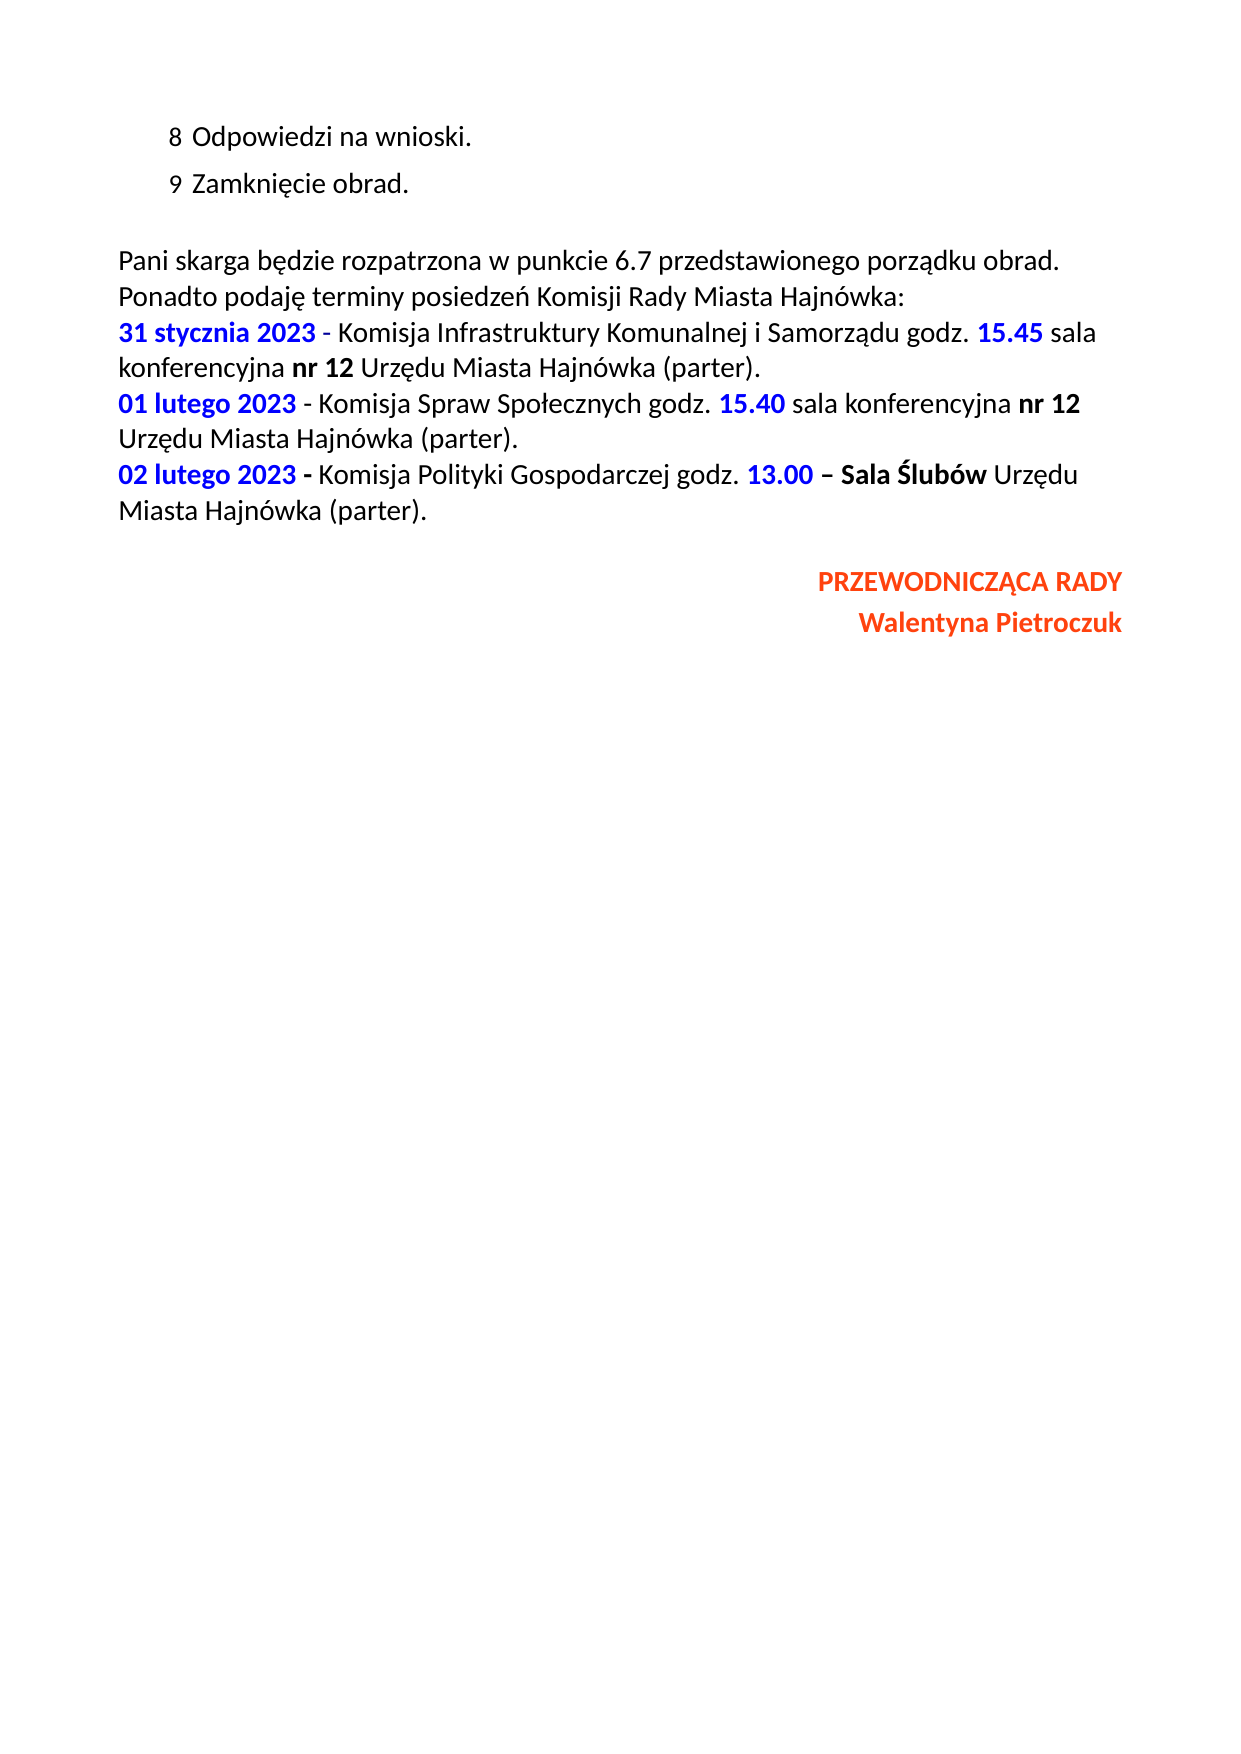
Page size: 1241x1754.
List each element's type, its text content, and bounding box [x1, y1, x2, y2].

text PRZEWODNICZĄCA RADY [118, 563, 1122, 598]
list Odpowiedzi na wnioski. [162, 118, 1122, 154]
text 31 stycznia 2023 - Komisja Infrastruktury Komunalnej i Samorządu godz. 15.45 sala konferencyjna nr 12 Urzędu Miasta Hajnówka (parter). [118, 314, 1122, 385]
text Pani skarga będzie rozpatrzona w punkcie 6.7 przedstawionego porządku obrad. Ponadto podaję terminy posiedzeń Komisji Rady Miasta Hajnówka: [118, 242, 1122, 314]
list Zamknięcie obrad. [162, 166, 1122, 201]
text Walentyna Pietroczuk [118, 604, 1122, 640]
text 01 lutego 2023 - Komisja Spraw Społecznych godz. 15.40 sala konferencyjna nr 12 Urzędu Miasta Hajnówka (parter). [118, 385, 1122, 456]
text 02 lutego 2023 - Komisja Polityki Gospodarczej godz. 13.00 – Sala Ślubów Urzędu Miasta Hajnówka (parter). [118, 456, 1122, 527]
